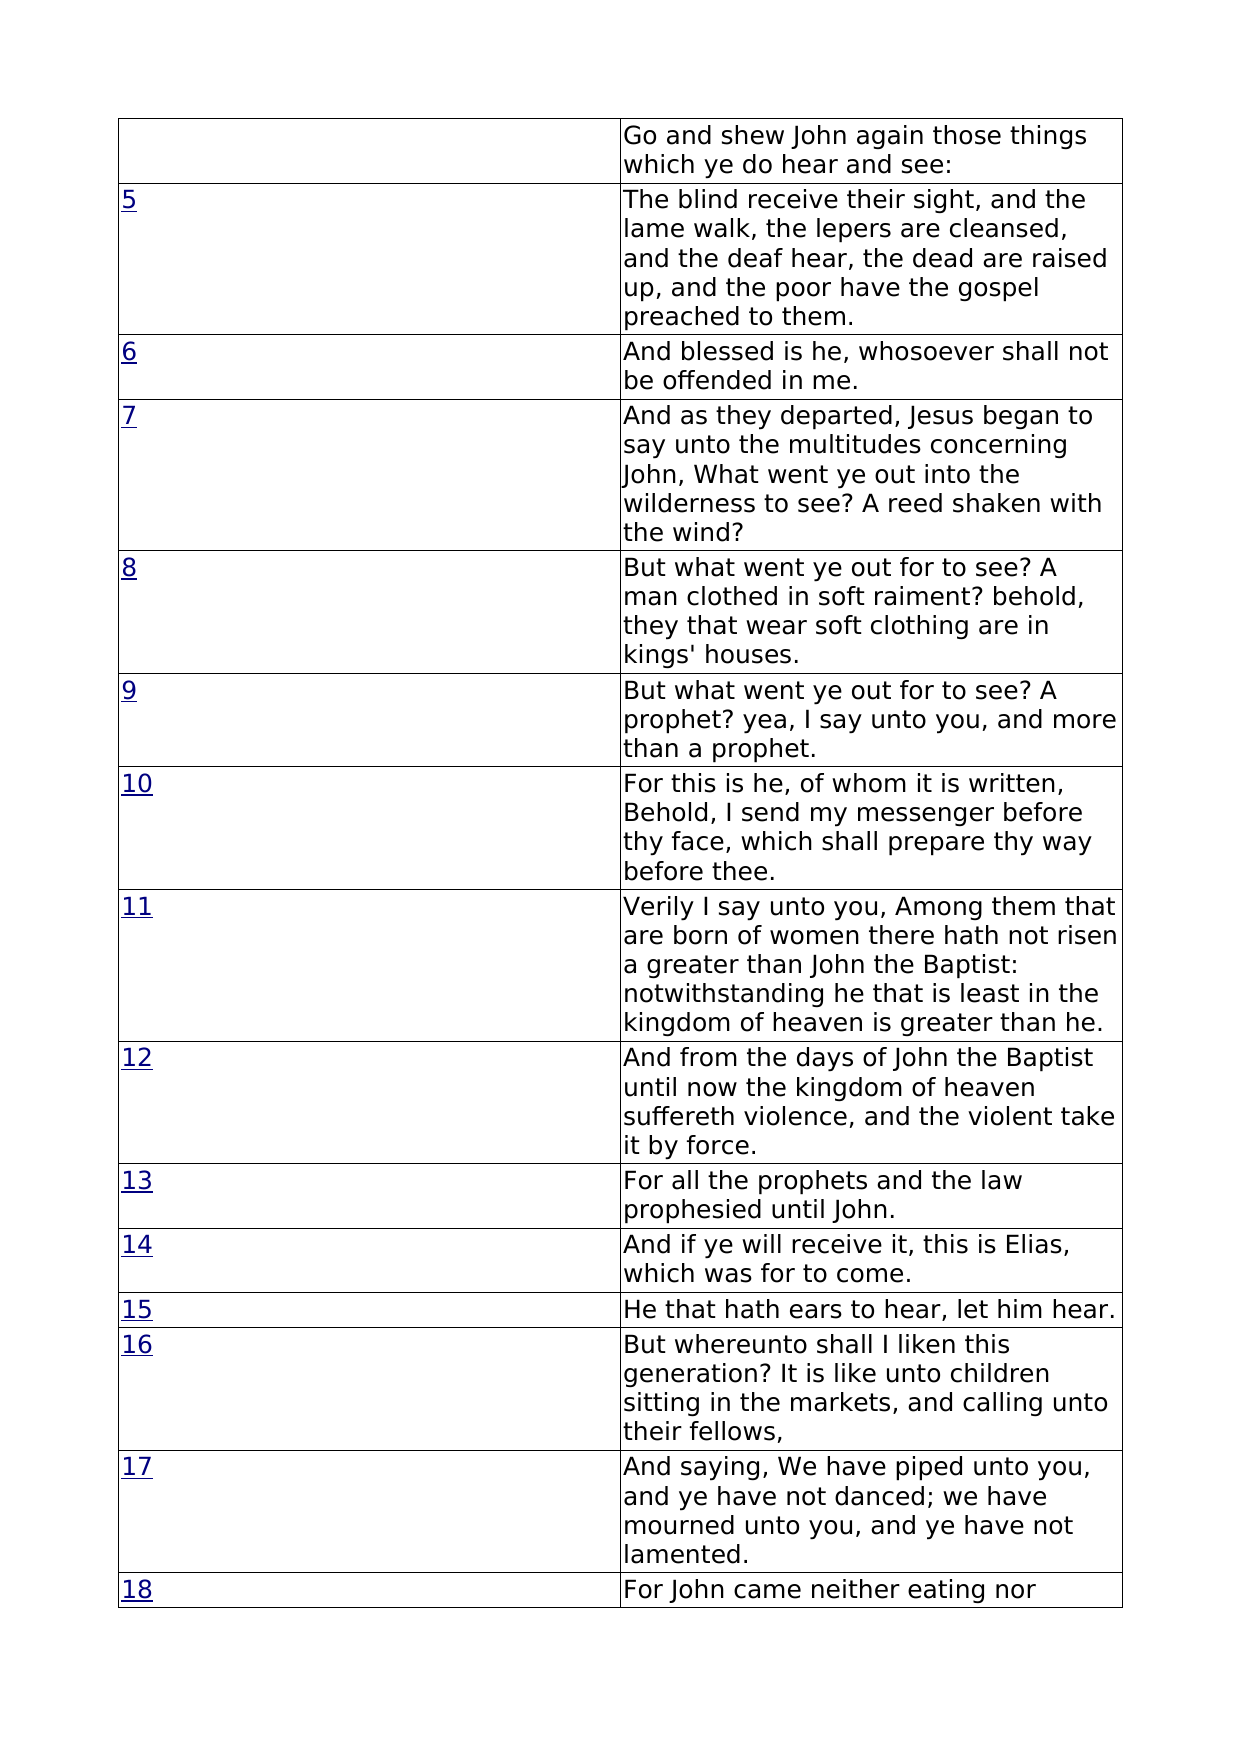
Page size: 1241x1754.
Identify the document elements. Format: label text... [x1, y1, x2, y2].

table_cell 15 [119, 1293, 620, 1327]
table_cell 5 [119, 184, 620, 334]
table_cell 14 [119, 1229, 620, 1292]
table_cell [119, 119, 620, 182]
table_cell 18 [119, 1573, 620, 1607]
table_cell For John came neither eating nor [621, 1573, 1122, 1607]
table_cell For all the prophets and the law prophesied until John. [621, 1164, 1122, 1227]
table_cell 12 [119, 1042, 620, 1163]
table_cell And saying, We have piped unto you, and ye have not danced; we have mourned unto you, and ye have not lamented. [621, 1451, 1122, 1572]
table_cell He that hath ears to hear, let him hear. [621, 1293, 1122, 1327]
table_cell 11 [119, 890, 620, 1041]
table_cell 17 [119, 1451, 620, 1572]
table_cell 16 [119, 1328, 620, 1449]
table_cell Verily I say unto you, Among them that are born of women there hath not risen a greater than John the Baptist: notwithstanding he that is least in the kingdom of heaven is greater than he. [621, 890, 1122, 1041]
table_cell But what went ye out for to see? A prophet? yea, I say unto you, and more than a prophet. [621, 674, 1122, 766]
table_cell And blessed is he, whosoever shall not be offended in me. [621, 335, 1122, 398]
table_cell And from the days of John the Baptist until now the kingdom of heaven suffereth violence, and the violent take it by force. [621, 1042, 1122, 1163]
table_cell But what went ye out for to see? A man clothed in soft raiment? behold, they that wear soft clothing are in kings' houses. [621, 551, 1122, 673]
table_cell 10 [119, 767, 620, 889]
table_cell 8 [119, 551, 620, 673]
table_cell Go and shew John again those things which ye do hear and see: [621, 119, 1122, 182]
table_cell The blind receive their sight, and the lame walk, the lepers are cleansed, and the deaf hear, the dead are raised up, and the poor have the gospel preached to them. [621, 184, 1122, 334]
table_cell And if ye will receive it, this is Elias, which was for to come. [621, 1229, 1122, 1292]
table_cell But whereunto shall I liken this generation? It is like unto children sitting in the markets, and calling unto their fellows, [621, 1328, 1122, 1449]
table_cell 6 [119, 335, 620, 398]
table_cell And as they departed, Jesus began to say unto the multitudes concerning John, What went ye out into the wilderness to see? A reed shaken with the wind? [621, 400, 1122, 550]
table_cell For this is he, of whom it is written, Behold, I send my messenger before thy face, which shall prepare thy way before thee. [621, 767, 1122, 889]
table_cell 9 [119, 674, 620, 766]
table_cell 13 [119, 1164, 620, 1227]
table_cell 7 [119, 400, 620, 550]
